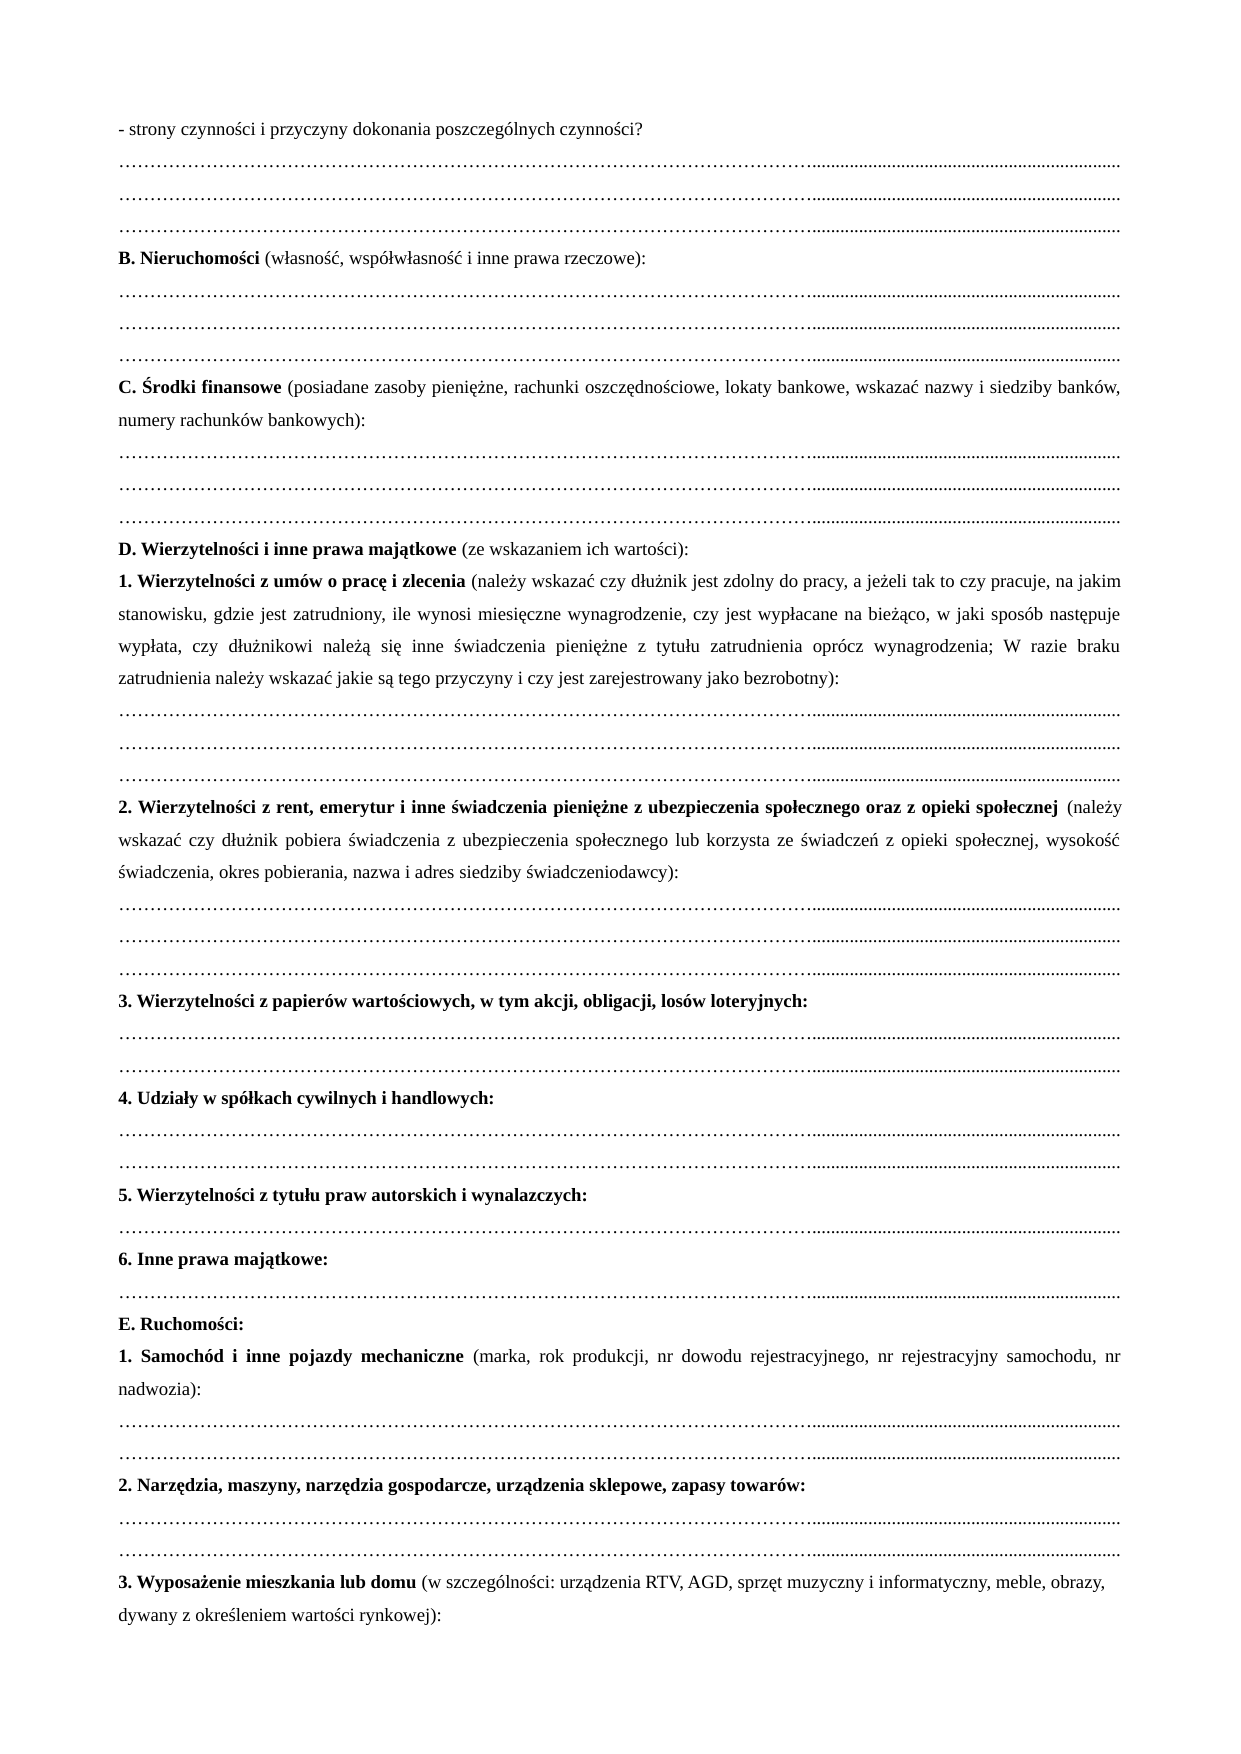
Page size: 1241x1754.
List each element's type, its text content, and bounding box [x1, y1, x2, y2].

text ………………………………………………………………………………………………….................................................................. [118, 699, 1122, 721]
text D. Wierzytelności i inne prawa majątkowe (ze wskazaniem ich wartości): [118, 538, 1122, 559]
text ………………………………………………………………………………………………….................................................................. [118, 1507, 1122, 1528]
text ………………………………………………………………………………………………….................................................................. [118, 441, 1122, 463]
text 1. Wierzytelności z umów o pracę i zlecenia (należy wskazać czy dłużnik jest zdolny do pracy, a jeżeli tak to czy pracuje, na jakim stanowisku, gdzie jest zatrudniony, ile wynosi miesięczne wynagrodzenie, czy jest wypłacane na bieżąco, w jaki sposób następuje wypłata, czy dłużnikowi należą się inne świadczenia pieniężne z tytułu zatrudnienia oprócz wynagrodzenia; W razie braku zatrudnienia należy wskazać jakie są tego przyczyny i czy jest zarejestrowany jako bezrobotny): [118, 570, 1122, 689]
text E. Ruchomości: [118, 1313, 1122, 1334]
text 2. Wierzytelności z rent, emerytur i inne świadczenia pieniężne z ubezpieczenia społecznego oraz z opieki społecznej (należy wskazać czy dłużnik pobiera świadczenia z ubezpieczenia społecznego lub korzysta ze świadczeń z opieki społecznej, wysokość świadczenia, okres pobierania, nazwa i adres siedziby świadczeniodawcy): [118, 796, 1122, 882]
text 3. Wierzytelności z papierów wartościowych, w tym akcji, obligacji, losów loteryjnych: [118, 990, 1122, 1012]
text ………………………………………………………………………………………………….................................................................. [118, 344, 1122, 366]
text ………………………………………………………………………………………………….................................................................. [118, 1151, 1122, 1173]
text ………………………………………………………………………………………………….................................................................. [118, 215, 1122, 237]
text ………………………………………………………………………………………………….................................................................. [118, 1442, 1122, 1464]
text 3. Wyposażenie mieszkania lub domu (w szczególności: urządzenia RTV, AGD, sprzęt muzyczny i informatyczny, meble, obrazy, dywany z określeniem wartości rynkowej): [118, 1571, 1122, 1625]
text ………………………………………………………………………………………………….................................................................. [118, 183, 1122, 204]
text 1. Samochód i inne pojazdy mechaniczne (marka, rok produkcji, nr dowodu rejestracyjnego, nr rejestracyjny samochodu, nr nadwozia): [118, 1345, 1122, 1399]
text ………………………………………………………………………………………………….................................................................. [118, 1539, 1122, 1561]
text ………………………………………………………………………………………………….................................................................. [118, 150, 1122, 172]
text ………………………………………………………………………………………………….................................................................. [118, 1054, 1122, 1076]
text ………………………………………………………………………………………………….................................................................. [118, 506, 1122, 527]
text ………………………………………………………………………………………………….................................................................. [118, 732, 1122, 753]
text ………………………………………………………………………………………………….................................................................. [118, 1216, 1122, 1238]
text C. Środki finansowe (posiadane zasoby pieniężne, rachunki oszczędnościowe, lokaty bankowe, wskazać nazwy i siedziby banków, numery rachunków bankowych): [118, 376, 1122, 430]
text ………………………………………………………………………………………………….................................................................. [118, 893, 1122, 915]
text 2. Narzędzia, maszyny, narzędzia gospodarcze, urządzenia sklepowe, zapasy towarów: [118, 1474, 1122, 1496]
text ………………………………………………………………………………………………….................................................................. [118, 473, 1122, 495]
text ………………………………………………………………………………………………….................................................................. [118, 925, 1122, 947]
text ………………………………………………………………………………………………….................................................................. [118, 279, 1122, 301]
text B. Nieruchomości (własność, współwłasność i inne prawa rzeczowe): [118, 247, 1122, 269]
text ………………………………………………………………………………………………….................................................................. [118, 764, 1122, 786]
text - strony czynności i przyczyny dokonania poszczególnych czynności? [118, 118, 1122, 140]
text ………………………………………………………………………………………………….................................................................. [118, 1022, 1122, 1044]
text ………………………………………………………………………………………………….................................................................. [118, 312, 1122, 333]
text ………………………………………………………………………………………………….................................................................. [118, 958, 1122, 979]
text 5. Wierzytelności z tytułu praw autorskich i wynalazczych: [118, 1184, 1122, 1205]
text ………………………………………………………………………………………………….................................................................. [118, 1281, 1122, 1302]
text ………………………………………………………………………………………………….................................................................. [118, 1410, 1122, 1431]
text 4. Udziały w spółkach cywilnych i handlowych: [118, 1087, 1122, 1108]
text 6. Inne prawa majątkowe: [118, 1248, 1122, 1270]
text ………………………………………………………………………………………………….................................................................. [118, 1119, 1122, 1141]
